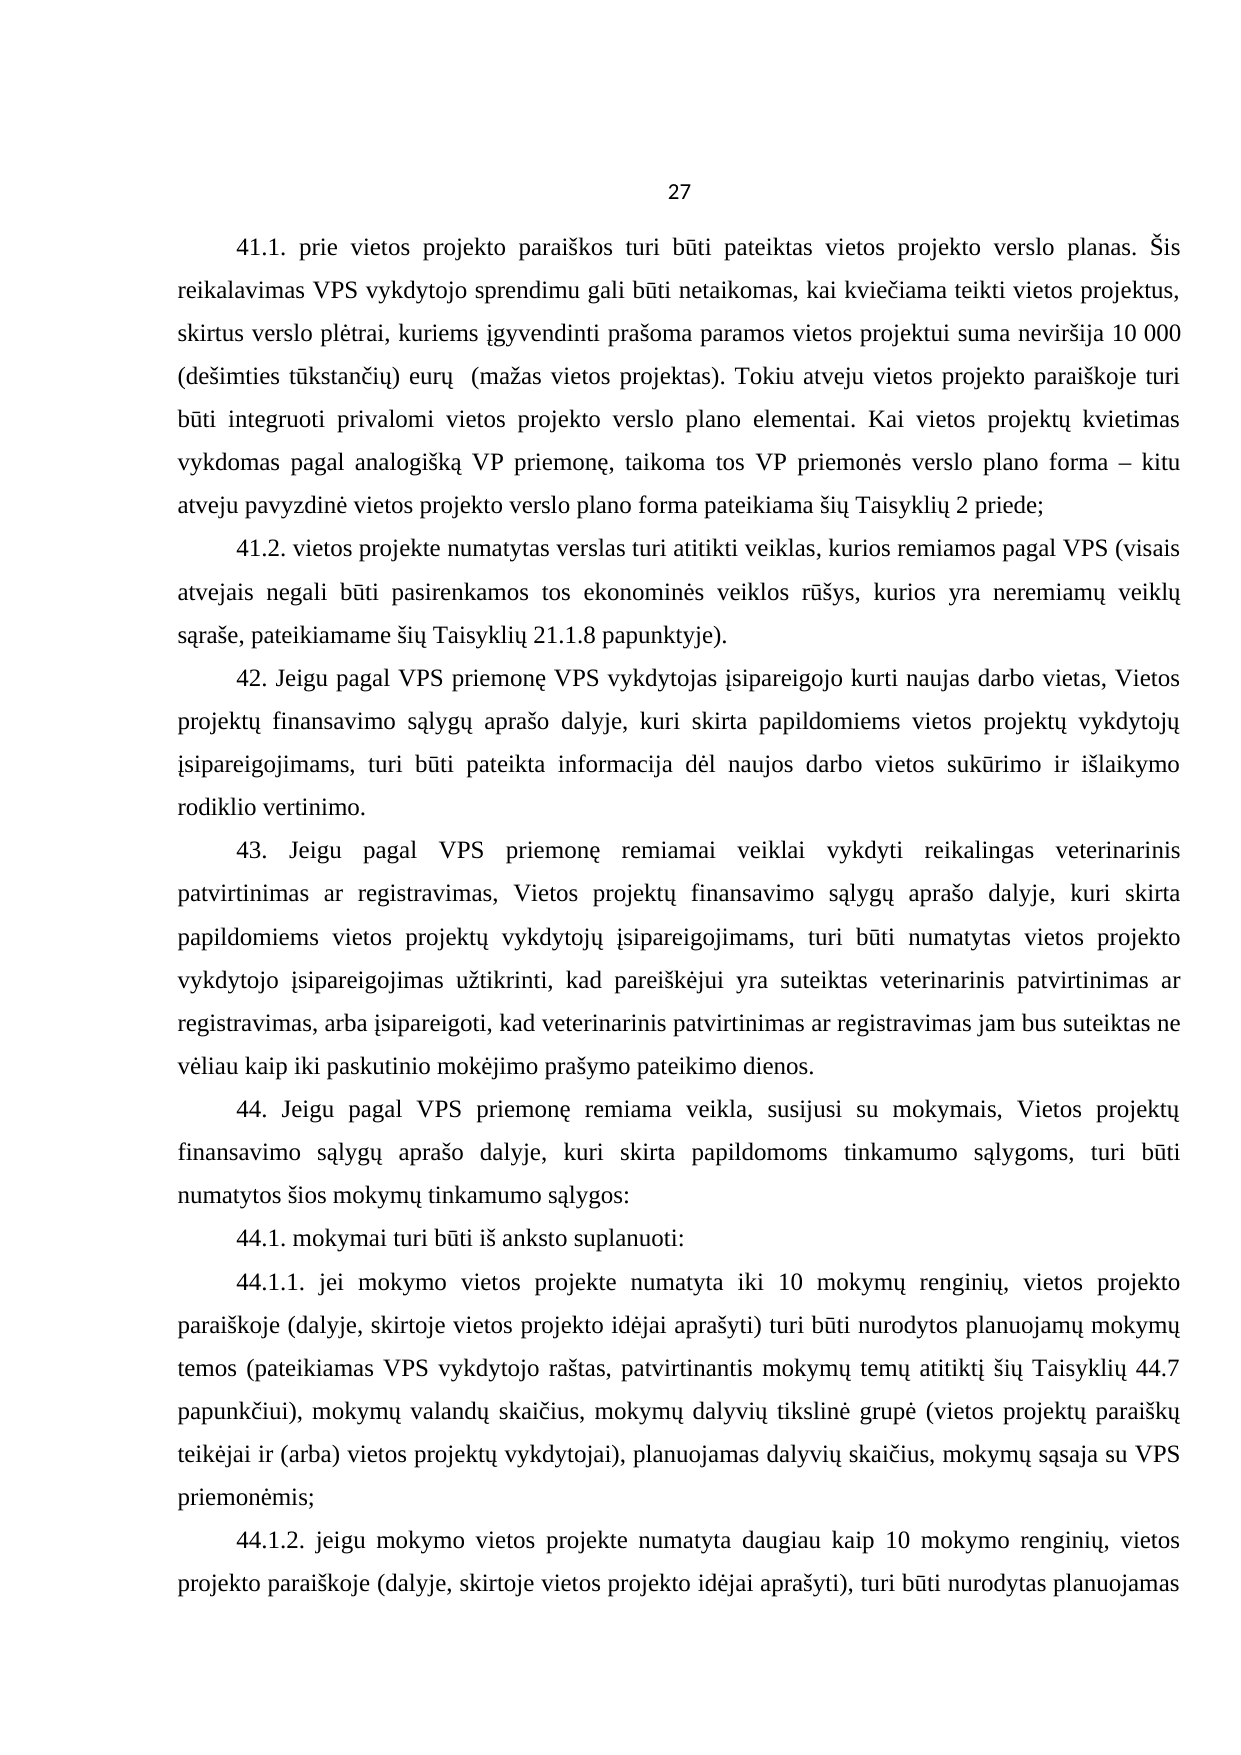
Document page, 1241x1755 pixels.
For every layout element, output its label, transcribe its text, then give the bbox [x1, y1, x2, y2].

text 44.1.2. jeigu mokymo vietos projekte numatyta daugiau kaip 10 mokymo renginių, vietos projekto paraiškoje (dalyje, skirtoje vietos projekto idėjai aprašyti), turi būti nurodytas planuojamas [177, 1525, 1181, 1597]
text 41.1. prie vietos projekto paraiškos turi būti pateiktas vietos projekto verslo planas. Šis reikalavimas VPS vykdytojo sprendimu gali būti netaikomas, kai kviečiama teikti vietos projektus, skirtus verslo plėtrai, kuriems įgyvendinti prašoma paramos vietos projektui suma neviršija 10 000 (dešimties tūkstančių) eurų (mažas vietos projektas). Tokiu atveju vietos projekto paraiškoje turi būti integruoti privalomi vietos projekto verslo plano elementai. Kai vietos projektų kvietimas vykdomas pagal analogišką VP priemonę, taikoma tos VP priemonės verslo plano forma – kitu atveju pavyzdinė vietos projekto verslo plano forma pateikiama šių Taisyklių 2 priede; [177, 232, 1181, 519]
text 42. Jeigu pagal VPS priemonę VPS vykdytojas įsipareigojo kurti naujas darbo vietas, Vietos projektų finansavimo sąlygų aprašo dalyje, kuri skirta papildomiems vietos projektų vykdytojų įsipareigojimams, turi būti pateikta informacija dėl naujos darbo vietos sukūrimo ir išlaikymo rodiklio vertinimo. [177, 663, 1181, 821]
text 41.2. vietos projekte numatytas verslas turi atitikti veiklas, kurios remiamos pagal VPS (visais atvejais negali būti pasirenkamos tos ekonominės veiklos rūšys, kurios yra neremiamų veiklų sąraše, pateikiamame šių Taisyklių 21.1.8 papunktyje). [177, 533, 1181, 648]
text 43. Jeigu pagal VPS priemonę remiamai veiklai vykdyti reikalingas veterinarinis patvirtinimas ar registravimas, Vietos projektų finansavimo sąlygų aprašo dalyje, kuri skirta papildomiems vietos projektų vykdytojų įsipareigojimams, turi būti numatytas vietos projekto vykdytojo įsipareigojimas užtikrinti, kad pareiškėjui yra suteiktas veterinarinis patvirtinimas ar registravimas, arba įsipareigoti, kad veterinarinis patvirtinimas ar registravimas jam bus suteiktas ne vėliau kaip iki paskutinio mokėjimo prašymo pateikimo dienos. [177, 835, 1181, 1080]
text 44.1.1. jei mokymo vietos projekte numatyta iki 10 mokymų renginių, vietos projekto paraiškoje (dalyje, skirtoje vietos projekto idėjai aprašyti) turi būti nurodytos planuojamų mokymų temos (pateikiamas VPS vykdytojo raštas, patvirtinantis mokymų temų atitiktį šių Taisyklių 44.7 papunkčiui), mokymų valandų skaičius, mokymų dalyvių tikslinė grupė (vietos projektų paraiškų teikėjai ir (arba) vietos projektų vykdytojai), planuojamas dalyvių skaičius, mokymų sąsaja su VPS priemonėmis; [177, 1267, 1181, 1511]
text 44.1. mokymai turi būti iš anksto suplanuoti: [177, 1223, 1181, 1252]
text 44. Jeigu pagal VPS priemonę remiama veikla, susijusi su mokymais, Vietos projektų finansavimo sąlygų aprašo dalyje, kuri skirta papildomoms tinkamumo sąlygoms, turi būti numatytos šios mokymų tinkamumo sąlygos: [177, 1094, 1181, 1209]
